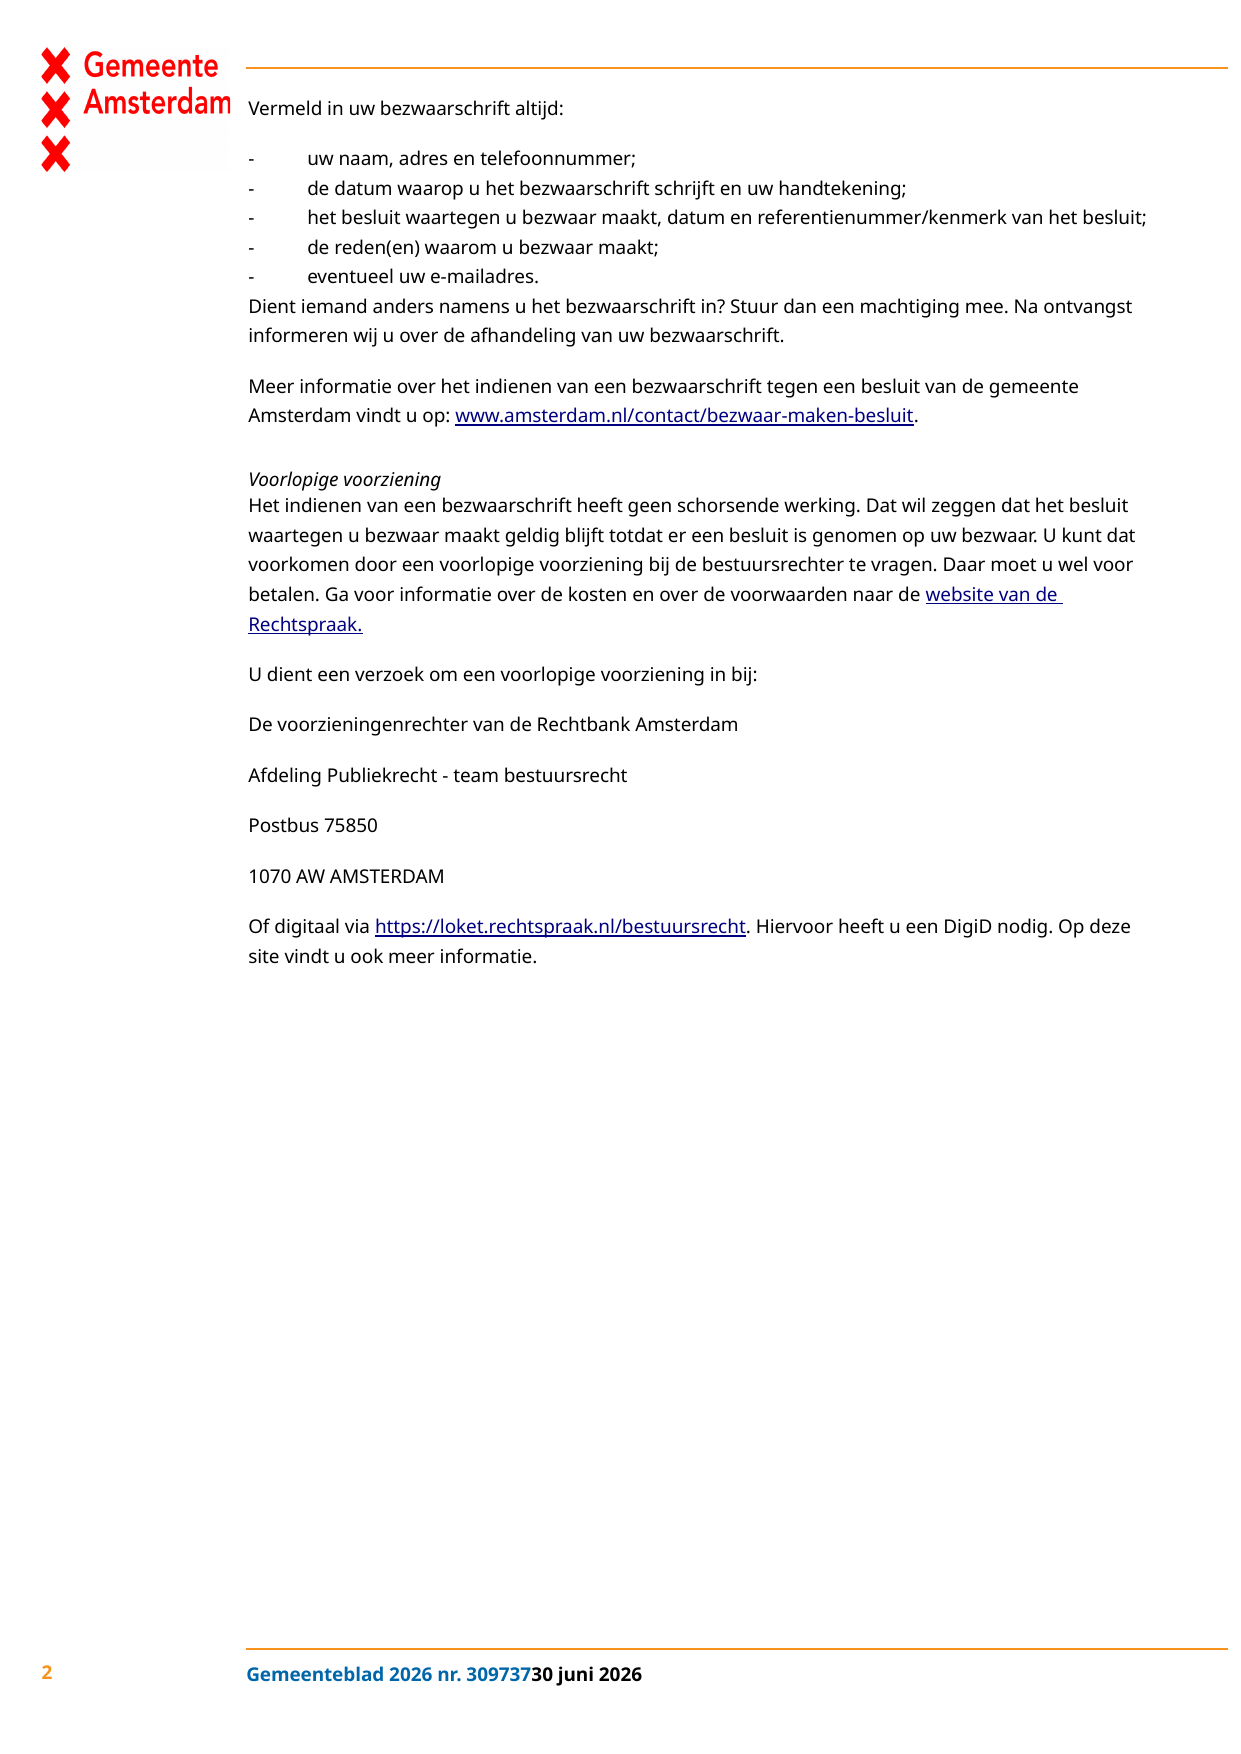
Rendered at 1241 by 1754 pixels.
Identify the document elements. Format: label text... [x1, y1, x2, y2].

text Het indienen van een bezwaarschrift heeft geen schorsende werking. Dat wil zeggen dat het besluit waartegen u bezwaar maakt geldig blijft totdat er een besluit is genomen op uw bezwaar. U kunt dat voorkomen door een voorlopige voorziening bij de bestuursrechter te vragen. Daar moet u wel voor betalen. Ga voor informatie over de kosten en over de voorwaarden naar de website van de Rechtspraak. [248, 492, 1152, 636]
list de reden(en) waarom u bezwaar maakt; [248, 234, 1152, 260]
list uw naam, adres en telefoonnummer; [248, 145, 1152, 171]
text Dient iemand anders namens u het bezwaarschrift in? Stuur dan een machtiging mee. Na ontvangst informeren wij u over de afhandeling van uw bezwaarschrift. [248, 293, 1152, 348]
text Postbus 75850 [248, 812, 1152, 838]
text Vermeld in uw bezwaarschrift altijd: [248, 95, 1152, 121]
text Afdeling Publiekrecht - team bestuursrecht [248, 762, 1152, 788]
picture [41, 47, 231, 172]
list de datum waarop u het bezwaarschrift schrijft en uw handtekening; [248, 175, 1152, 201]
text De voorzieningenrechter van de Rechtbank Amsterdam [248, 712, 1152, 737]
text 1070 AW AMSTERDAM [248, 863, 1152, 888]
text Of digitaal via https://loket.rechtspraak.nl/bestuursrecht. Hiervoor heeft u een DigiD nodig. Op deze site vindt u ook meer informatie. [248, 913, 1152, 968]
text Meer informatie over het indienen van een bezwaarschrift tegen een besluit van de gemeente Amsterdam vindt u op: www.amsterdam.nl/contact/bezwaar-maken-besluit. [248, 373, 1152, 428]
text U dient een verzoek om een voorlopige voorziening in bij: [248, 661, 1152, 687]
list eventueel uw e-mailadres. [248, 263, 1152, 289]
text Voorlopige voorziening [248, 467, 1152, 492]
list het besluit waartegen u bezwaar maakt, datum en referentienummer/kenmerk van het besluit; [248, 204, 1152, 230]
